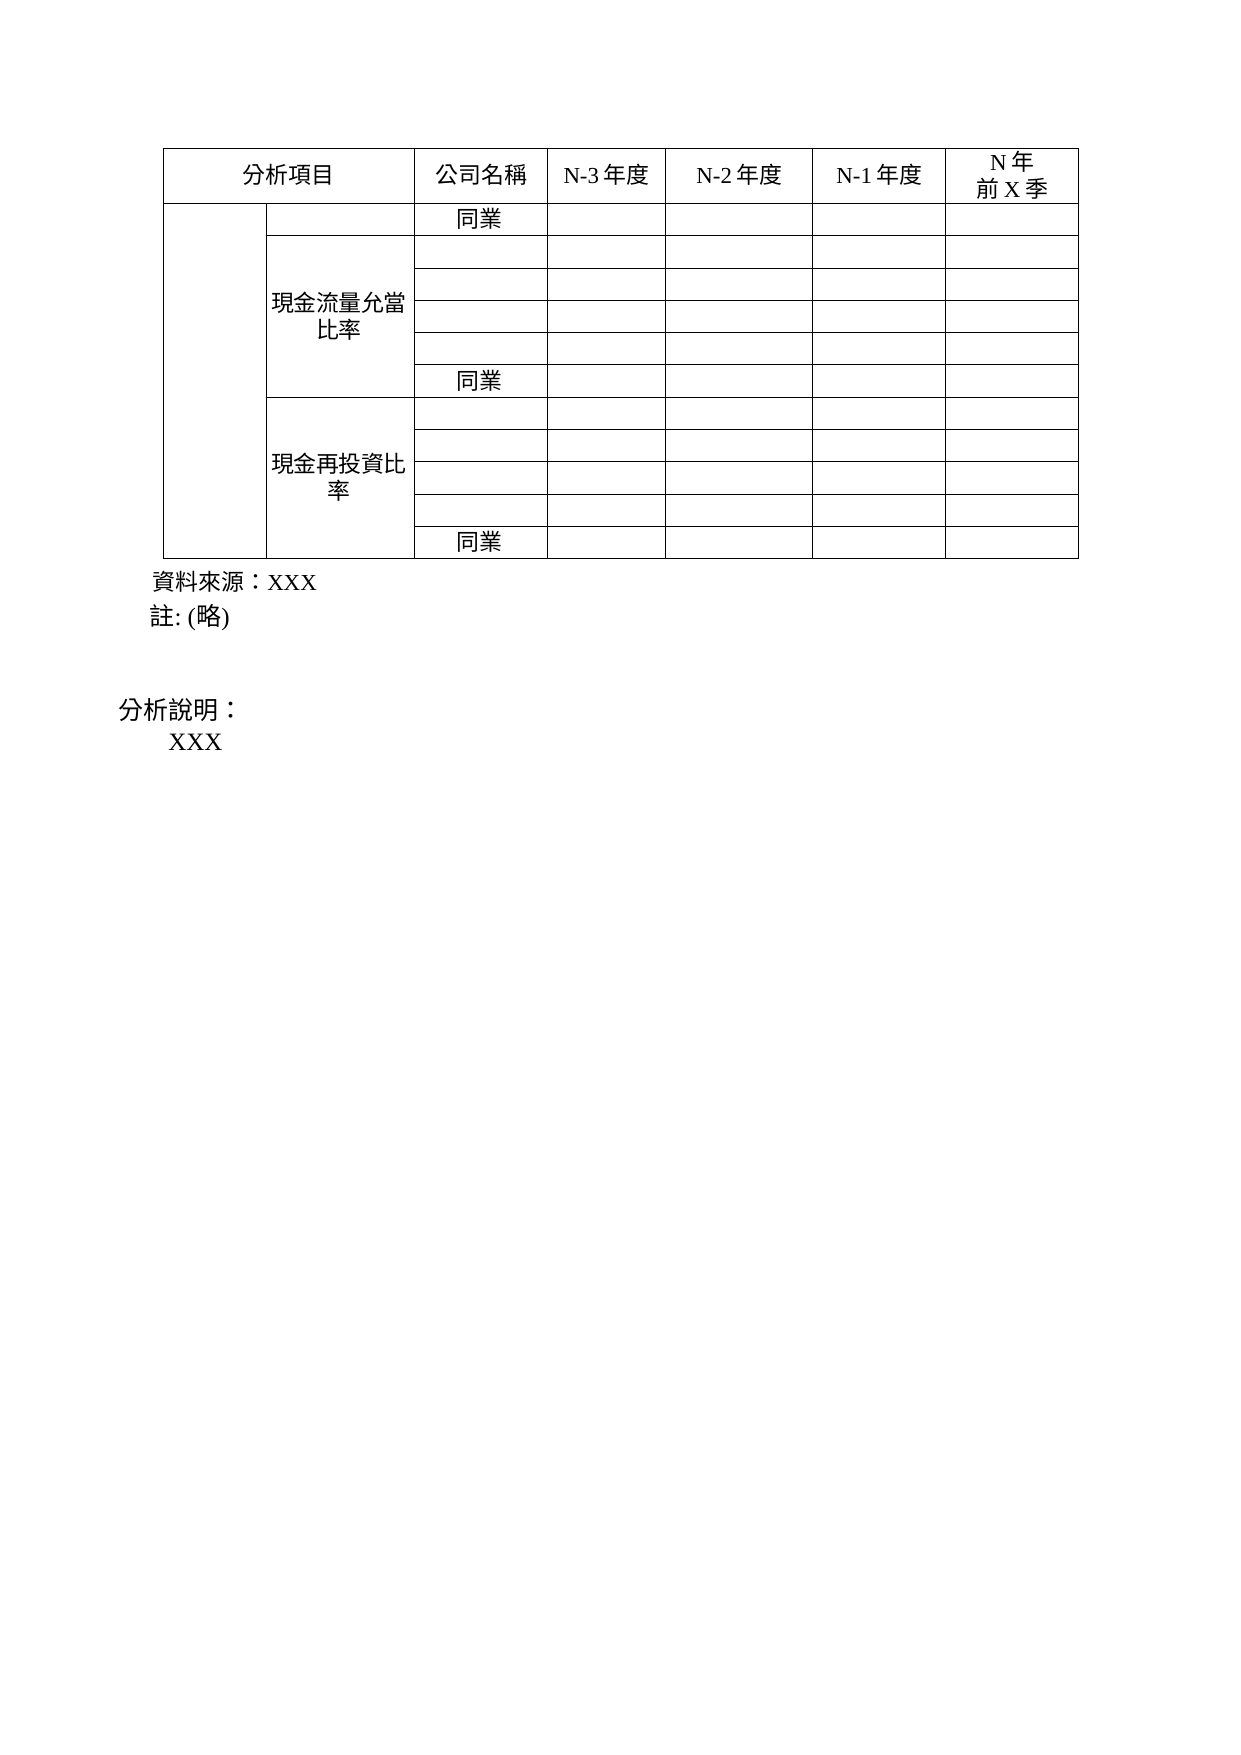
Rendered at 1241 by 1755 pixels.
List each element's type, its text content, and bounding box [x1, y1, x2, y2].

table_cell [813, 495, 945, 526]
table_cell [946, 462, 1078, 493]
table_cell [946, 269, 1078, 300]
table_cell [946, 301, 1078, 332]
table_cell [813, 527, 945, 558]
table_cell [548, 430, 665, 461]
table_cell 現金再投資比率 [267, 398, 414, 558]
table_cell [946, 430, 1078, 461]
table_cell [548, 236, 665, 267]
table_cell [666, 462, 812, 493]
table_cell [813, 236, 945, 267]
table_cell [666, 365, 812, 397]
table_cell [813, 365, 945, 397]
table_cell [946, 365, 1078, 397]
table_cell [548, 301, 665, 332]
text XXX [118, 727, 1122, 755]
text 分析說明： [118, 690, 1122, 727]
table_cell [415, 495, 547, 526]
table_cell [946, 495, 1078, 526]
table_cell [666, 527, 812, 558]
table_cell [666, 398, 812, 429]
table_cell [813, 462, 945, 493]
table_cell [946, 333, 1078, 364]
table_cell [813, 204, 945, 235]
table_cell [548, 333, 665, 364]
table_cell 同業 [415, 527, 547, 558]
table_cell [946, 204, 1078, 235]
table_cell [946, 527, 1078, 558]
text 資料來源：XXX [118, 559, 1122, 597]
table_cell [164, 204, 266, 558]
table_cell [666, 333, 812, 364]
table_cell [666, 430, 812, 461]
table_header 公司名稱 [415, 149, 547, 203]
table_cell [666, 301, 812, 332]
table_cell [813, 301, 945, 332]
table_cell 同業 [415, 204, 547, 235]
table_cell [813, 430, 945, 461]
text 註: (略) [118, 597, 1122, 633]
table_cell 現金流量允當比率 [267, 236, 414, 397]
table_header N-3年度 [548, 149, 665, 203]
table_cell [415, 462, 547, 493]
table_cell [415, 269, 547, 300]
table_cell [666, 236, 812, 267]
table_cell [415, 333, 547, 364]
table_cell [415, 301, 547, 332]
table_cell [267, 204, 414, 235]
table_cell [415, 430, 547, 461]
table_cell [548, 495, 665, 526]
table_cell [548, 269, 665, 300]
table_cell [548, 398, 665, 429]
table_cell [415, 398, 547, 429]
table_header N-2年度 [666, 149, 812, 203]
table_header N-1年度 [813, 149, 945, 203]
table_cell [548, 527, 665, 558]
table_cell [946, 398, 1078, 429]
table_cell [813, 398, 945, 429]
table_cell [548, 462, 665, 493]
table_cell [946, 236, 1078, 267]
table_cell [415, 236, 547, 267]
table_cell [666, 269, 812, 300]
table_cell [813, 333, 945, 364]
table_cell [548, 204, 665, 235]
table_header N年 前X季 [946, 149, 1078, 203]
table_cell 同業 [415, 365, 547, 397]
table_cell [666, 204, 812, 235]
table_cell [548, 365, 665, 397]
table_cell [813, 269, 945, 300]
table_header 分析項目 [164, 149, 414, 203]
table_cell [666, 495, 812, 526]
